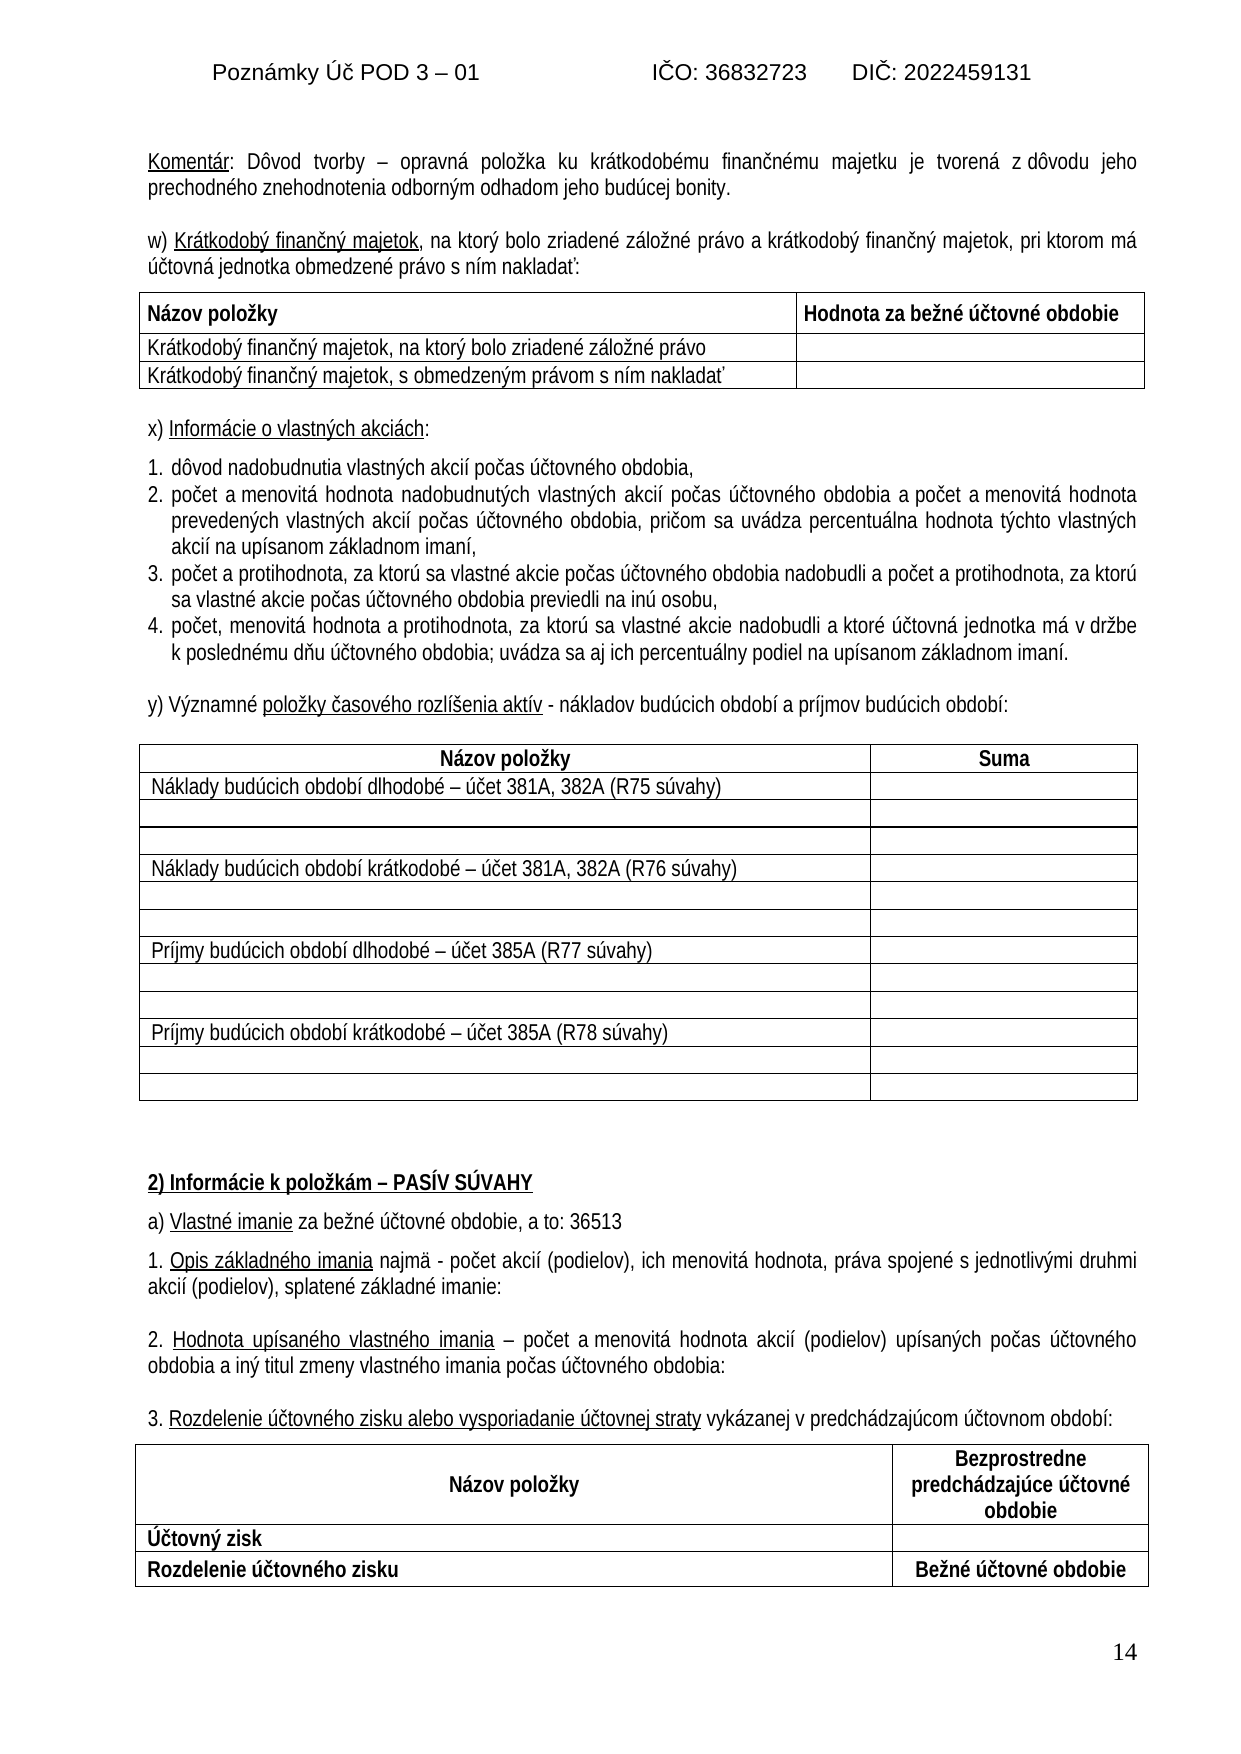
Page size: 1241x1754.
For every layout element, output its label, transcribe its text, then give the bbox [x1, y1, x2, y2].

table_cell [140, 992, 870, 1018]
table_cell [871, 1019, 1137, 1046]
table_cell [871, 964, 1137, 991]
list počet a menovitá hodnota nadobudnutých vlastných akcií počas účtovného obdobia a počet a menovitá hodnota prevedených vlastných akcií počas účtovného obdobia, pričom sa uvádza percentuálna hodnota týchto vlastných akcií na upísanom základnom imaní, [148, 481, 1137, 560]
text w) Krátkodobý finančný majetok, na ktorý bolo zriadené záložné právo a krátkodobý finančný majetok, pri ktorom má účtovná jednotka obmedzené právo s ním nakladať: [148, 227, 1137, 279]
table_header Názov položky [140, 745, 870, 772]
table_header Názov položky [136, 1445, 892, 1524]
text a) Vlastné imanie za bežné účtovné obdobie, a to: 36513 [148, 1208, 1186, 1234]
table_cell Náklady budúcich období dlhodobé – účet 381A, 382A (R75 súvahy) [140, 773, 870, 799]
list počet a protihodnota, za ktorú sa vlastné akcie počas účtovného obdobia nadobudli a počet a protihodnota, za ktorú sa vlastné akcie počas účtovného obdobia previedli na inú osobu, [148, 560, 1137, 612]
table_cell [140, 800, 870, 826]
text x) Informácie o vlastných akciách: [148, 415, 1137, 442]
table_cell Príjmy budúcich období dlhodobé – účet 385A (R77 súvahy) [140, 937, 870, 963]
table_cell [871, 882, 1137, 908]
table_cell [893, 1525, 1148, 1551]
table_cell Príjmy budúcich období krátkodobé – účet 385A (R78 súvahy) [140, 1019, 870, 1046]
table_cell [871, 937, 1137, 963]
table_cell [871, 1047, 1137, 1073]
table_cell Bežné účtovné obdobie [893, 1552, 1148, 1586]
table_cell Krátkodobý finančný majetok, na ktorý bolo zriadené záložné právo [140, 334, 796, 361]
table_cell [140, 882, 870, 908]
table_cell [871, 855, 1137, 881]
text 2. Hodnota upísaného vlastného imania – počet a menovitá hodnota akcií (podielov) upísaných počas účtovného obdobia a iný titul zmeny vlastného imania počas účtovného obdobia: [148, 1326, 1137, 1378]
table_cell [140, 1074, 870, 1100]
list počet, menovitá hodnota a protihodnota, za ktorú sa vlastné akcie nadobudli a ktoré účtovná jednotka má v držbe k poslednému dňu účtovného obdobia; uvádza sa aj ich percentuálny podiel na upísanom základnom imaní. [148, 612, 1137, 665]
table_header Suma [871, 745, 1137, 772]
table_cell [871, 992, 1137, 1018]
table_cell Krátkodobý finančný majetok, s obmedzeným právom s ním nakladať [140, 362, 796, 388]
table_cell [140, 828, 870, 854]
table_cell [871, 910, 1137, 936]
table_cell [140, 1047, 870, 1073]
text y) Významné položky časového rozlíšenia aktív - nákladov budúcich období a príjmov budúcich období: [148, 691, 1137, 718]
table_cell [871, 1074, 1137, 1100]
table_cell [871, 828, 1137, 854]
table_cell [140, 964, 870, 991]
table_header Bezprostredne predchádzajúce účtovné obdobie [893, 1445, 1148, 1524]
table_cell Náklady budúcich období krátkodobé – účet 381A, 382A (R76 súvahy) [140, 855, 870, 881]
table_cell Rozdelenie účtovného zisku [136, 1552, 892, 1586]
text Komentár: Dôvod tvorby – opravná položka ku krátkodobému finančnému majetku je tvorená z dôvodu jeho prechodného znehodnotenia odborným odhadom jeho budúcej bonity. [148, 148, 1137, 200]
text 3. Rozdelenie účtovného zisku alebo vysporiadanie účtovnej straty vykázanej v predchádzajúcom účtovnom období: [148, 1405, 1137, 1431]
table_cell [871, 773, 1137, 799]
table_header Názov položky [140, 293, 796, 333]
text 1. Opis základného imania najmä - počet akcií (podielov), ich menovitá hodnota, práva spojené s jednotlivými druhmi akcií (podielov), splatené základné imanie: [148, 1247, 1137, 1299]
table_cell [797, 334, 1144, 361]
table_cell [140, 910, 870, 936]
table_cell [797, 362, 1144, 388]
table_cell Účtovný zisk [136, 1525, 892, 1551]
table_header Hodnota za bežné účtovné obdobie [797, 293, 1144, 333]
list dôvod nadobudnutia vlastných akcií počas účtovného obdobia, [148, 454, 1137, 481]
text 2) Informácie k položkám – PASÍV SÚVAHY [148, 1169, 1186, 1195]
table_cell [871, 800, 1137, 826]
